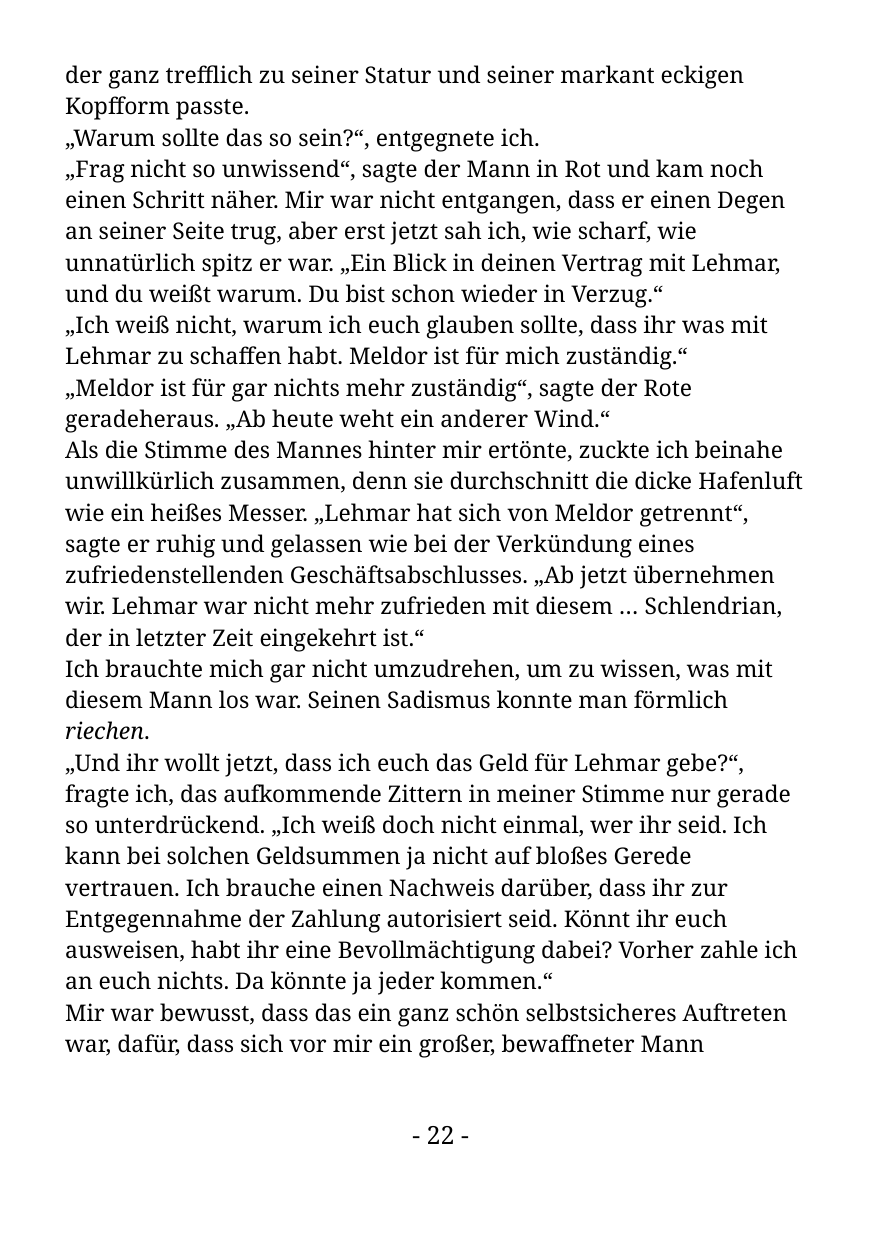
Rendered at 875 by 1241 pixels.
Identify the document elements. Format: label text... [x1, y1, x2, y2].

text „Frag nicht so unwissend“, sagte der Mann in Rot und kam noch einen Schritt näher. Mir war nicht entgangen, dass er einen Degen an seiner Seite trug, aber erst jetzt sah ich, wie scharf, wie unnatürlich spitz er war. „Ein Blick in deinen Vertrag mit Lehmar, und du weißt warum. Du bist schon wieder in Verzug.“ [65, 153, 809, 309]
text „Und ihr wollt jetzt, dass ich euch das Geld für Lehmar gebe?“, fragte ich, das aufkommende Zittern in meiner Stimme nur gerade so unterdrückend. „Ich weiß doch nicht einmal, wer ihr seid. Ich kann bei solchen Geldsummen ja nicht auf bloßes Gerede vertrauen. Ich brauche einen Nachweis darüber, dass ihr zur Entgegennahme der Zahlung autorisiert seid. Könnt ihr euch ausweisen, habt ihr eine Bevollmächtigung dabei? Vorher zahle ich an euch nichts. Da könnte ja jeder kommen.“ [65, 747, 809, 997]
text Ich brauchte mich gar nicht umzudrehen, um zu wissen, was mit diesem Mann los war. Seinen Sadismus konnte man förmlich riechen. [65, 653, 809, 747]
text Mir war bewusst, dass das ein ganz schön selbstsicheres Auftreten war, dafür, dass sich vor mir ein großer, bewaffneter Mann [65, 997, 809, 1059]
text „Warum sollte das so sein?“, entgegnete ich. [65, 122, 809, 153]
text der ganz trefflich zu seiner Statur und seiner markant eckigen Kopfform passte. [65, 59, 809, 122]
text Als die Stimme des Mannes hinter mir ertönte, zuckte ich beinahe unwillkürlich zusammen, denn sie durchschnitt die dicke Hafenluft wie ein heißes Messer. „Lehmar hat sich von Meldor getrennt“, sagte er ruhig und gelassen wie bei der Verkündung eines zufriedenstellenden Geschäftsabschlusses. „Ab jetzt übernehmen wir. Lehmar war nicht mehr zufrieden mit diesem … Schlendrian, der in letzter Zeit eingekehrt ist.“ [65, 434, 809, 653]
text „Ich weiß nicht, warum ich euch glauben sollte, dass ihr was mit Lehmar zu schaffen habt. Meldor ist für mich zuständig.“ [65, 309, 809, 372]
text „Meldor ist für gar nichts mehr zuständig“, sagte der Rote geradeheraus. „Ab heute weht ein anderer Wind.“ [65, 372, 809, 434]
